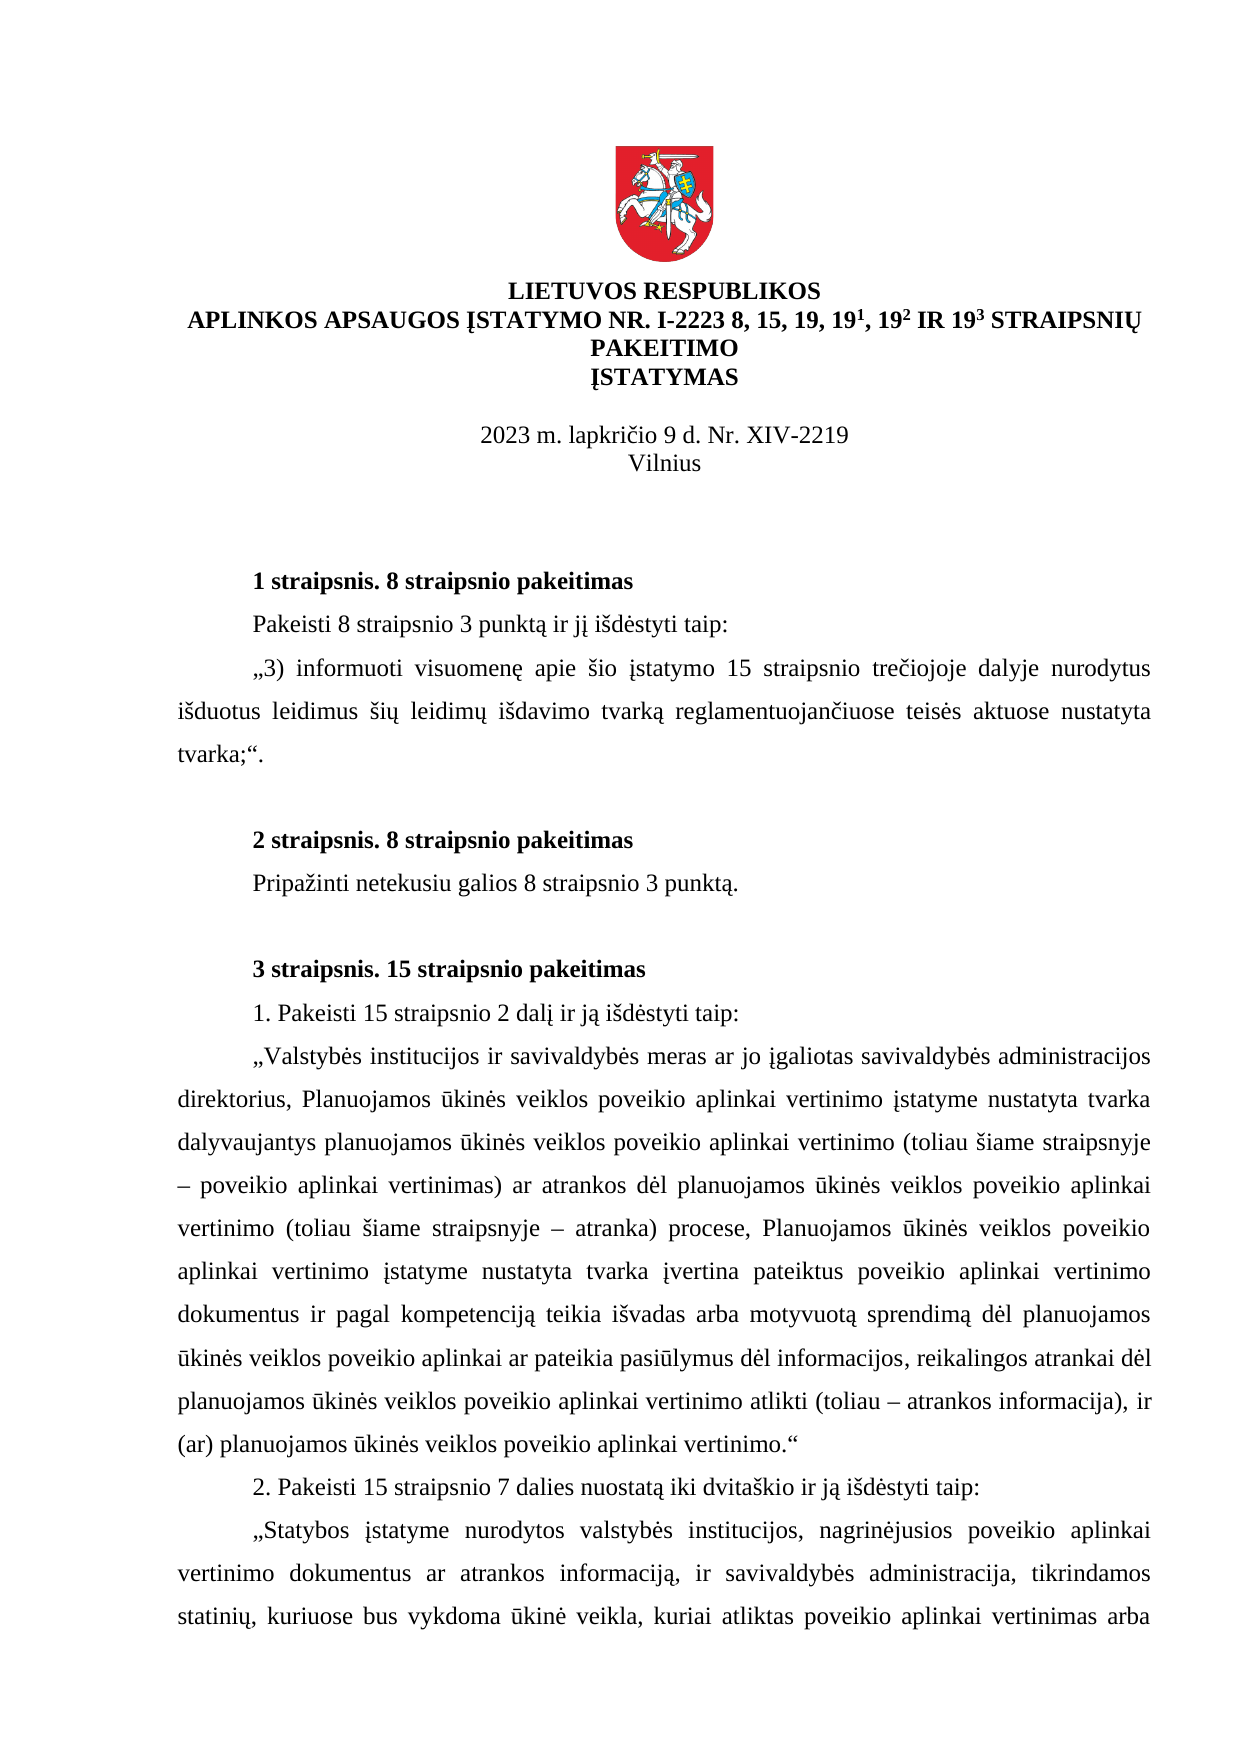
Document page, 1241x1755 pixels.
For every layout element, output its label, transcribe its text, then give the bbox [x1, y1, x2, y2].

text LIETUVOS RESPUBLIKOS [177, 276, 1152, 305]
text Pripažinti netekusiu galios 8 straipsnio 3 punktą. [177, 868, 1152, 897]
text Pakeisti 8 straipsnio 3 punktą ir jį išdėstyti taip: [177, 609, 1152, 638]
text 1. Pakeisti 15 straipsnio 2 dalį ir ją išdėstyti taip: [177, 998, 1152, 1026]
text „Valstybės institucijos ir savivaldybės meras ar jo įgaliotas savivaldybės administracijos direktorius, Planuojamos ūkinės veiklos poveikio aplinkai vertinimo įstatyme nustatyta tvarka dalyvaujantys planuojamos ūkinės veiklos poveikio aplinkai vertinimo (toliau šiame straipsnyje – poveikio aplinkai vertinimas) ar atrankos dėl planuojamos ūkinės veiklos poveikio aplinkai vertinimo (toliau šiame straipsnyje – atranka) procese, Planuojamos ūkinės veiklos poveikio aplinkai vertinimo įstatyme nustatyta tvarka įvertina pateiktus poveikio aplinkai vertinimo dokumentus ir pagal kompetenciją teikia išvadas arba motyvuotą sprendimą dėl planuojamos ūkinės veiklos poveikio aplinkai ar pateikia pasiūlymus dėl informacijos, reikalingos atrankai dėl planuojamos ūkinės veiklos poveikio aplinkai vertinimo atlikti (toliau – atrankos informacija), ir (ar) planuojamos ūkinės veiklos poveikio aplinkai vertinimo.“ [177, 1041, 1152, 1458]
text 2023 m. lapkričio 9 d. Nr. XIV-2219 [177, 420, 1152, 448]
text 2. Pakeisti 15 straipsnio 7 dalies nuostatą iki dvitaškio ir ją išdėstyti taip: [177, 1472, 1152, 1501]
text 3 straipsnis. 15 straipsnio pakeitimas [177, 954, 1152, 983]
text „3) informuoti visuomenę apie šio įstatymo 15 straipsnio trečiojoje dalyje nurodytus išduotus leidimus šių leidimų išdavimo tvarką reglamentuojančiuose teisės aktuose nustatyta tvarka;“. [177, 653, 1152, 768]
text APLINKOS APSAUGOS ĮSTATYMO NR. I-2223 8, 15, 19, 191, 192 IR 193 STRAIPSNIŲ PAKEITIMO [177, 305, 1152, 362]
text 1 straipsnis. 8 straipsnio pakeitimas [177, 566, 1152, 595]
text 2 straipsnis. 8 straipsnio pakeitimas [177, 825, 1152, 854]
text ĮSTATYMAS [177, 362, 1152, 391]
text Vilnius [177, 448, 1152, 477]
text „Statybos įstatyme nurodytos valstybės institucijos, nagrinėjusios poveikio aplinkai vertinimo dokumentus ar atrankos informaciją, ir savivaldybės administracija, tikrindamos statinių, kuriuose bus vykdoma ūkinė veikla, kuriai atliktas poveikio aplinkai vertinimas arba [177, 1515, 1152, 1630]
